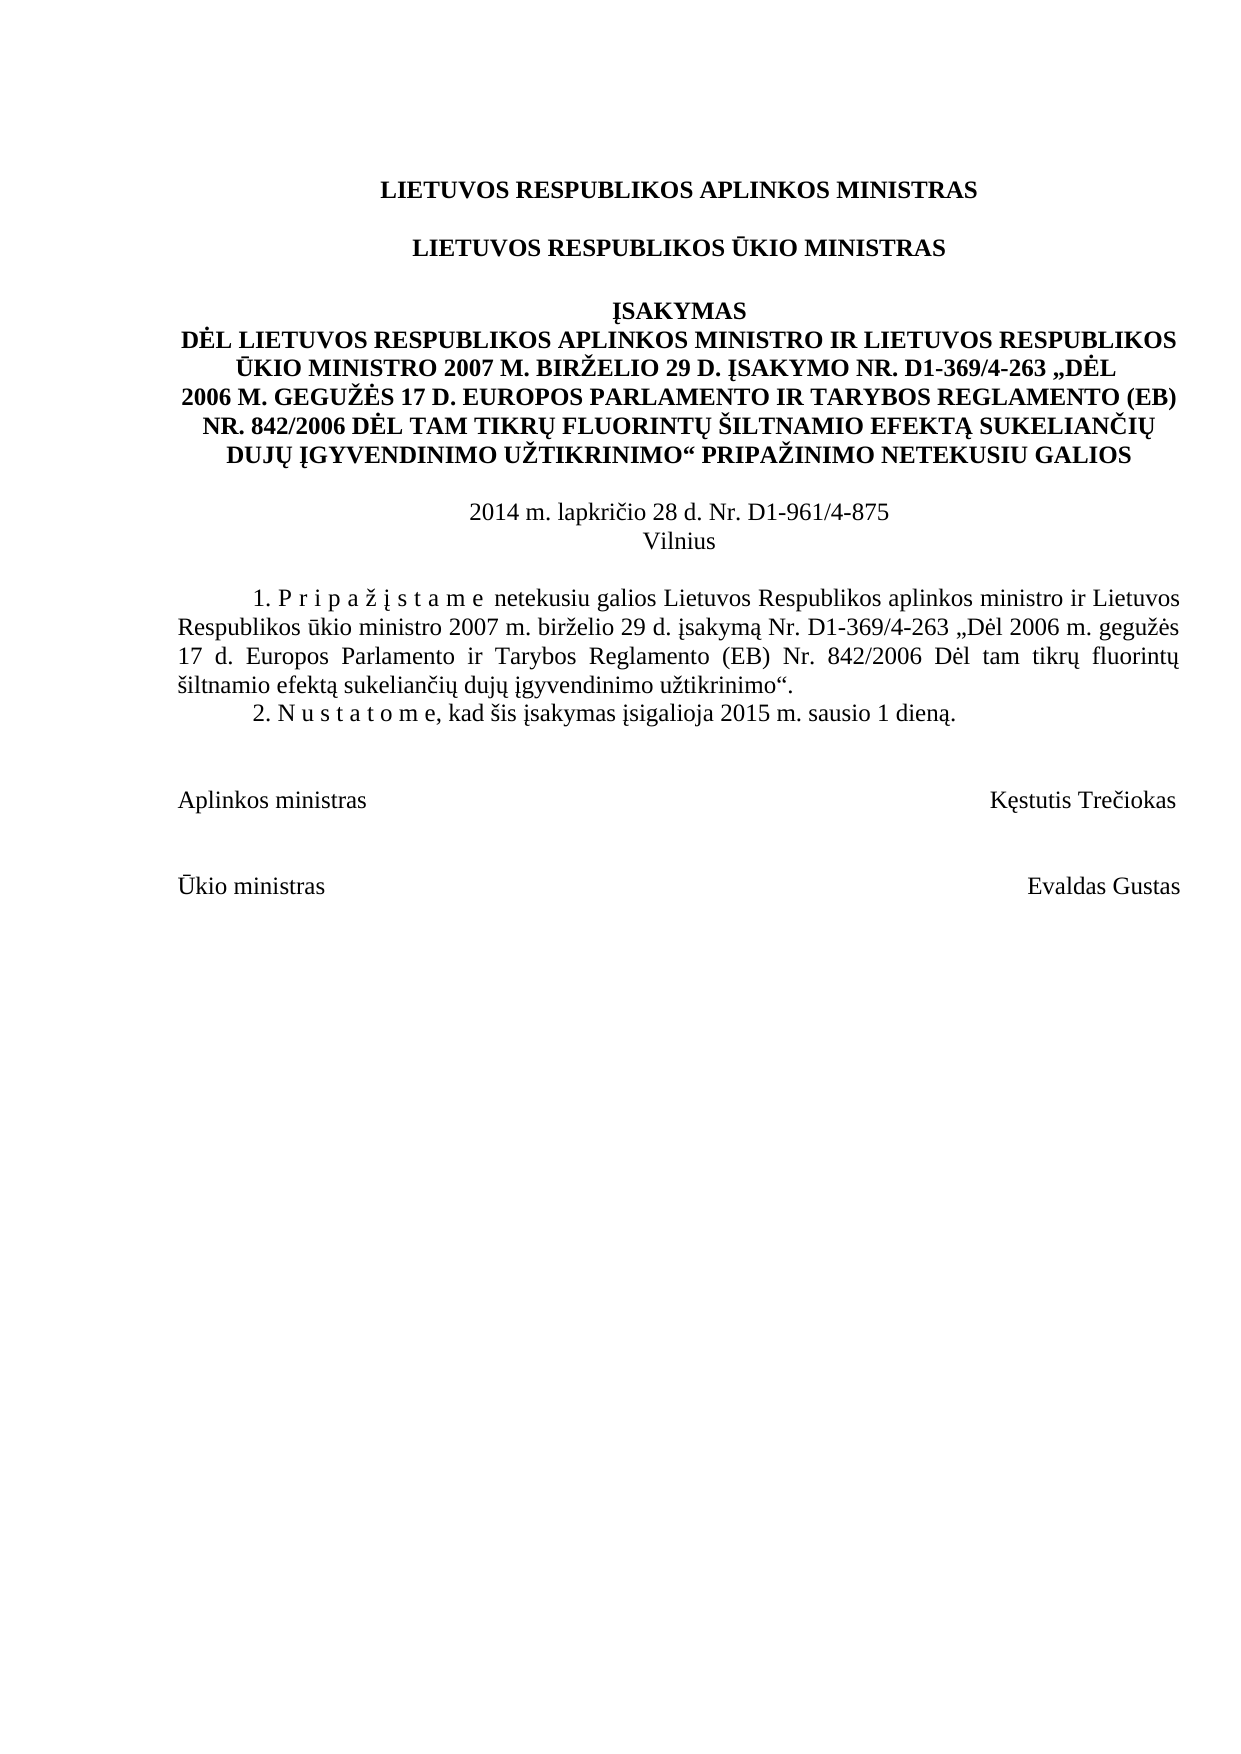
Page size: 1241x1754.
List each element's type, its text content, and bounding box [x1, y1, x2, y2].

text LIETUVOS RESPUBLIKOS APLINKOS MINISTRAS [177, 176, 1181, 204]
text LIETUVOS RESPUBLIKOS ŪKIO MINISTRAS [177, 233, 1181, 262]
text ĮSAKYMAS [177, 296, 1181, 325]
text 2014 m. lapkričio 28 d. Nr. D1-961/4-875 [177, 497, 1181, 526]
text 1. P r i p a ž į s t a m e netekusiu galios Lietuvos Respublikos aplinkos ministro ir Lietuvos Respublikos ūkio ministro 2007 m. birželio 29 d. įsakymą Nr. D1-369/4-263 „Dėl 2006 m. gegužės 17 d. Europos Parlamento ir Tarybos Reglamento (EB) Nr. 842/2006 Dėl tam tikrų fluorintų šiltnamio efektą sukeliančių dujų įgyvendinimo užtikrinimo“. [177, 583, 1181, 698]
text Vilnius [177, 526, 1181, 555]
text DĖL LIETUVOS RESPUBLIKOS APLINKOS MINISTRO IR LIETUVOS RESPUBLIKOS ŪKIO MINISTRO 2007 M. BIRŽELIO 29 D. ĮSAKYMO NR. D1-369/4-263 „DĖL 2006 M. GEGUŽĖS 17 D. EUROPOS PARLAMENTO IR TARYBOS REGLAMENTO (EB) NR. 842/2006 DĖL TAM TIKRŲ FLUORINTŲ ŠILTNAMIO EFEKTĄ SUKELIANČIŲ DUJŲ ĮGYVENDINIMO UŽTIKRINIMO“ PRIPAŽINIMO NETEKUSIU GALIOS [177, 325, 1181, 468]
text Aplinkos ministras Kęstutis Trečiokas [177, 785, 1181, 813]
text Ūkio ministras Evaldas Gustas [177, 871, 1181, 900]
text 2. N u s t a t o m e, kad šis įsakymas įsigalioja 2015 m. sausio 1 dieną. [177, 698, 1181, 727]
